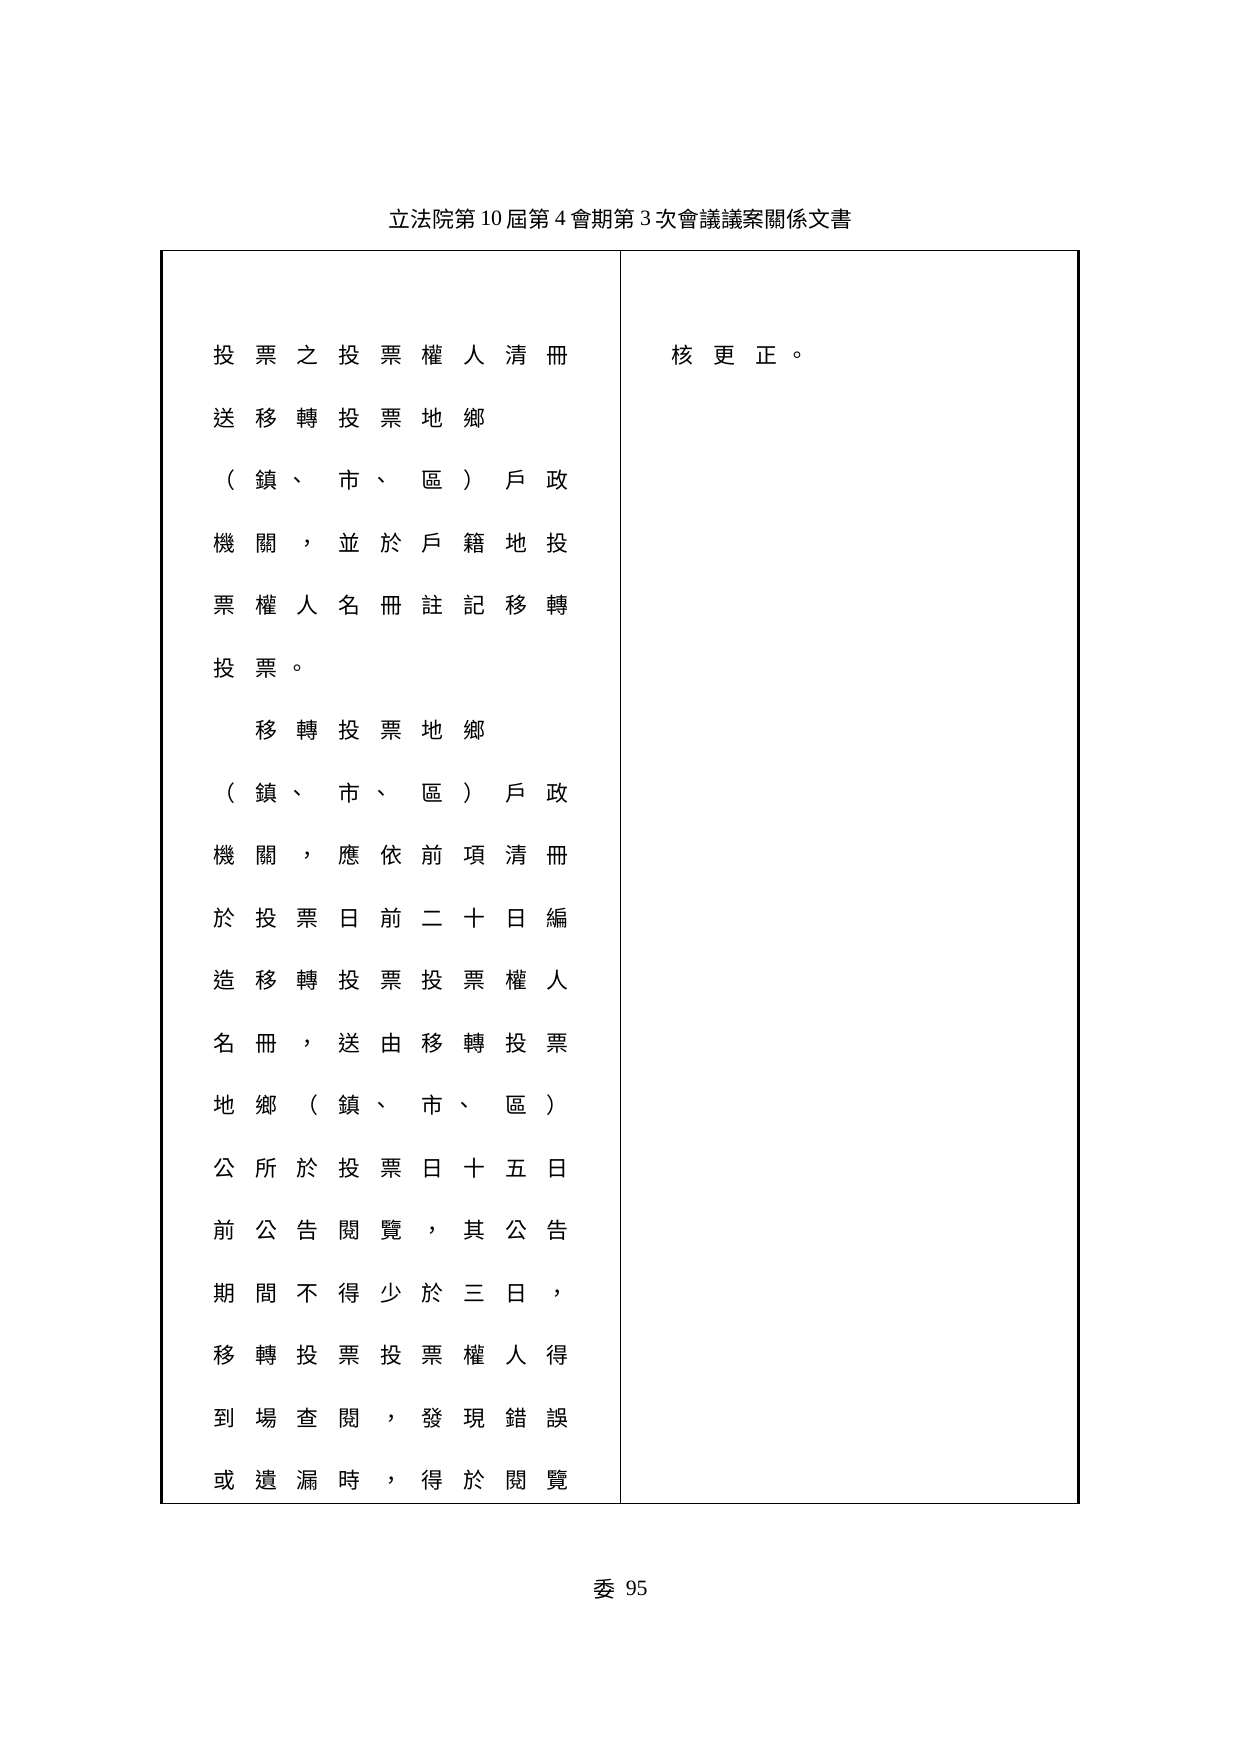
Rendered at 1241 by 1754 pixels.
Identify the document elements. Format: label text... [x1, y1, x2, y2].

table_cell 核更正。 [621, 251, 1077, 1503]
table_cell 投票之投票權人清冊送移轉投票地鄉（鎮、市、區）戶政機關，並於戶籍地投票權人名冊註記移轉投票。 移轉投票地鄉（鎮、市、區）戶政機關，應依前項清冊於投票日前二十日編造移轉投票投票權人名冊，送由移轉投票地鄉（鎮、市、區）公所於投票日十五日前公告閱覽，其公告期間不得少於三日，移轉投票投票權人得到場查閱，發現錯誤或遺漏時，得於閱覽 [163, 251, 620, 1503]
